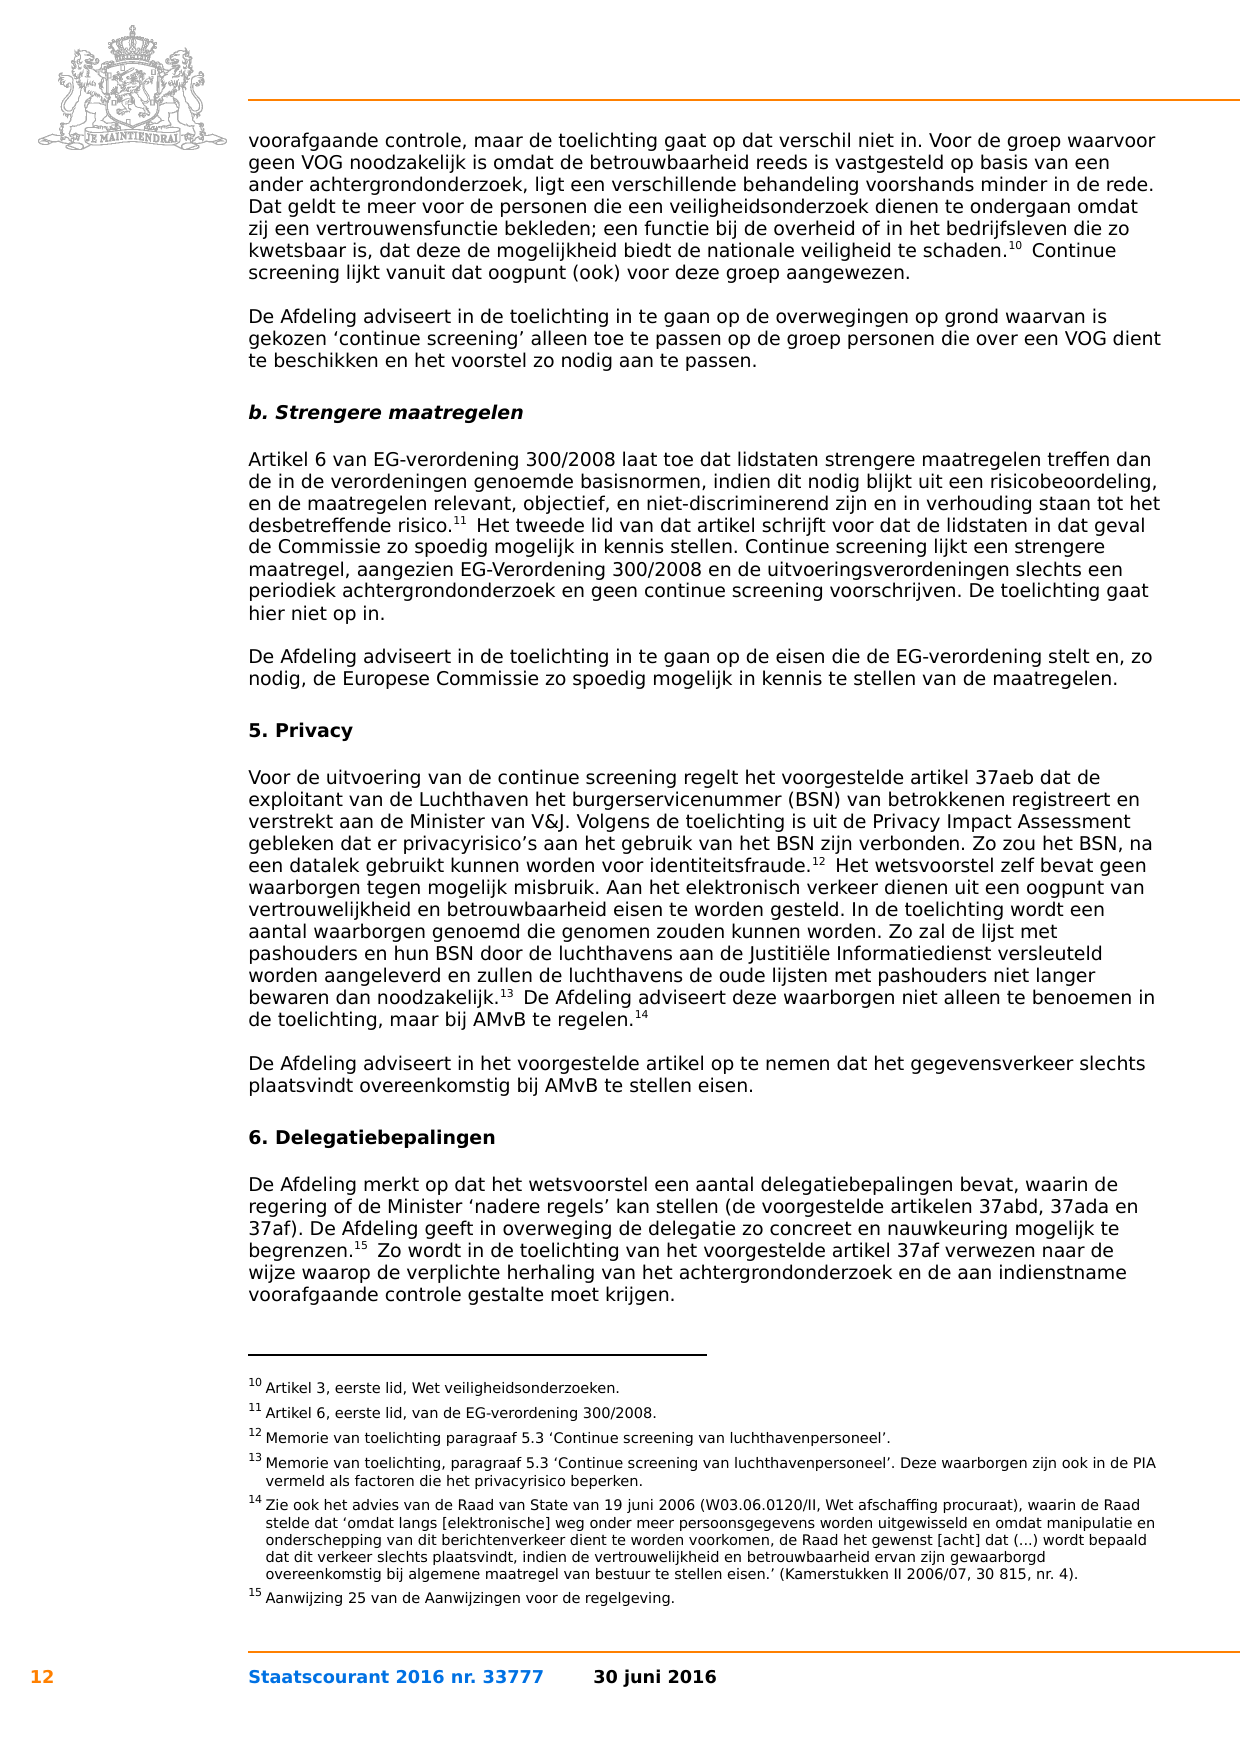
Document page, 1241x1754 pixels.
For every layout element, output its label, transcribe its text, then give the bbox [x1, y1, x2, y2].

text Artikel 6 van EG-verordening 300/2008 laat toe dat lidstaten strengere maatregelen treffen dan de in de verordeningen genoemde basisnormen, indien dit nodig blijkt uit een risicobeoordeling, en de maatregelen relevant, objectief, en niet-discriminerend zijn en in verhouding staan tot het desbetreffende risico. Het tweede lid van dat artikel schrijft voor dat de lidstaten in dat geval de Commissie zo spoedig mogelijk in kennis stellen. Continue screening lijkt een strengere maatregel, aangezien EG-Verordening 300/2008 en de uitvoeringsverordeningen slechts een periodiek achtergrondonderzoek en geen continue screening voorschrijven. De toelichting gaat hier niet op in. [248, 448, 1163, 624]
text Memorie van toelichting paragraaf 5.3 ‘Continue screening van luchthavenpersoneel’. [248, 1426, 1163, 1448]
text Artikel 6, eerste lid, van de EG-verordening 300/2008. [248, 1401, 1163, 1423]
subtitle 5. Privacy [248, 720, 1163, 742]
text Voor de uitvoering van de continue screening regelt het voorgestelde artikel 37aeb dat de exploitant van de Luchthaven het burgerservicenummer (BSN) van betrokkenen registreert en verstrekt aan de Minister van V&J. Volgens de toelichting is uit de Privacy Impact Assessment gebleken dat er privacyrisico’s aan het gebruik van het BSN zijn verbonden. Zo zou het BSN, na een datalek gebruikt kunnen worden voor identiteitsfraude. Het wetsvoorstel zelf bevat geen waarborgen tegen mogelijk misbruik. Aan het elektronisch verkeer dienen uit een oogpunt van vertrouwelijkheid en betrouwbaarheid eisen te worden gesteld. In de toelichting wordt een aantal waarborgen genoemd die genomen zouden kunnen worden. Zo zal de lijst met pashouders en hun BSN door de luchthavens aan de Justitiële Informatiedienst versleuteld worden aangeleverd en zullen de luchthavens de oude lijsten met pashouders niet langer bewaren dan noodzakelijk. De Afdeling adviseert deze waarborgen niet alleen te benoemen in de toelichting, maar bij AMvB te regelen. [248, 767, 1163, 1031]
picture [38, 25, 227, 150]
text De Afdeling adviseert in de toelichting in te gaan op de overwegingen op grond waarvan is gekozen ‘continue screening’ alleen toe te passen op de groep personen die over een VOG dient te beschikken en het voorstel zo nodig aan te passen. [248, 306, 1163, 372]
subtitle 6. Delegatiebepalingen [248, 1127, 1163, 1149]
text Zie ook het advies van de Raad van State van 19 juni 2006 (W03.06.0120/II, Wet afschaffing procuraat), waarin de Raad stelde dat ‘omdat langs [elektronische] weg onder meer persoonsgegevens worden uitgewisseld en omdat manipulatie en onderschepping van dit berichtenverkeer dient te worden voorkomen, de Raad het gewenst [acht] dat (...) wordt bepaald dat dit verkeer slechts plaatsvindt, indien de vertrouwelijkheid en betrouwbaarheid ervan zijn gewaarborgd overeenkomstig bij algemene maatregel van bestuur te stellen eisen.’ (Kamerstukken II 2006/07, 30 815, nr. 4). [248, 1493, 1163, 1583]
text De Afdeling merkt op dat het wetsvoorstel een aantal delegatiebepalingen bevat, waarin de regering of de Minister ‘nadere regels’ kan stellen (de voorgestelde artikelen 37abd, 37ada en 37af). De Afdeling geeft in overweging de delegatie zo concreet en nauwkeuring mogelijk te begrenzen. Zo wordt in de toelichting van het voorgestelde artikel 37af verwezen naar de wijze waarop de verplichte herhaling van het achtergrondonderzoek en de aan indienstname voorafgaande controle gestalte moet krijgen. [248, 1174, 1163, 1306]
text De Afdeling adviseert in de toelichting in te gaan op de eisen die de EG-verordening stelt en, zo nodig, de Europese Commissie zo spoedig mogelijk in kennis te stellen van de maatregelen. [248, 646, 1163, 690]
subtitle b. Strengere maatregelen [248, 402, 1163, 423]
text De Afdeling adviseert in het voorgestelde artikel op te nemen dat het gegevensverkeer slechts plaatsvindt overeenkomstig bij AMvB te stellen eisen. [248, 1053, 1163, 1097]
text Memorie van toelichting, paragraaf 5.3 ‘Continue screening van luchthavenpersoneel’. Deze waarborgen zijn ook in de PIA vermeld als factoren die het privacyrisico beperken. [248, 1451, 1163, 1490]
text Aanwijzing 25 van de Aanwijzingen voor de regelgeving. [248, 1586, 1163, 1608]
text voorafgaande controle, maar de toelichting gaat op dat verschil niet in. Voor de groep waarvoor geen VOG noodzakelijk is omdat de betrouwbaarheid reeds is vastgesteld op basis van een ander achtergrondonderzoek, ligt een verschillende behandeling voorshands minder in de rede. Dat geldt te meer voor de personen die een veiligheidsonderzoek dienen te ondergaan omdat zij een vertrouwensfunctie bekleden; een functie bij de overheid of in het bedrijfsleven die zo kwetsbaar is, dat deze de mogelijkheid biedt de nationale veiligheid te schaden. Continue screening lijkt vanuit dat oogpunt (ook) voor deze groep aangewezen. [248, 130, 1163, 284]
text Artikel 3, eerste lid, Wet veiligheidsonderzoeken. [248, 1376, 1163, 1398]
